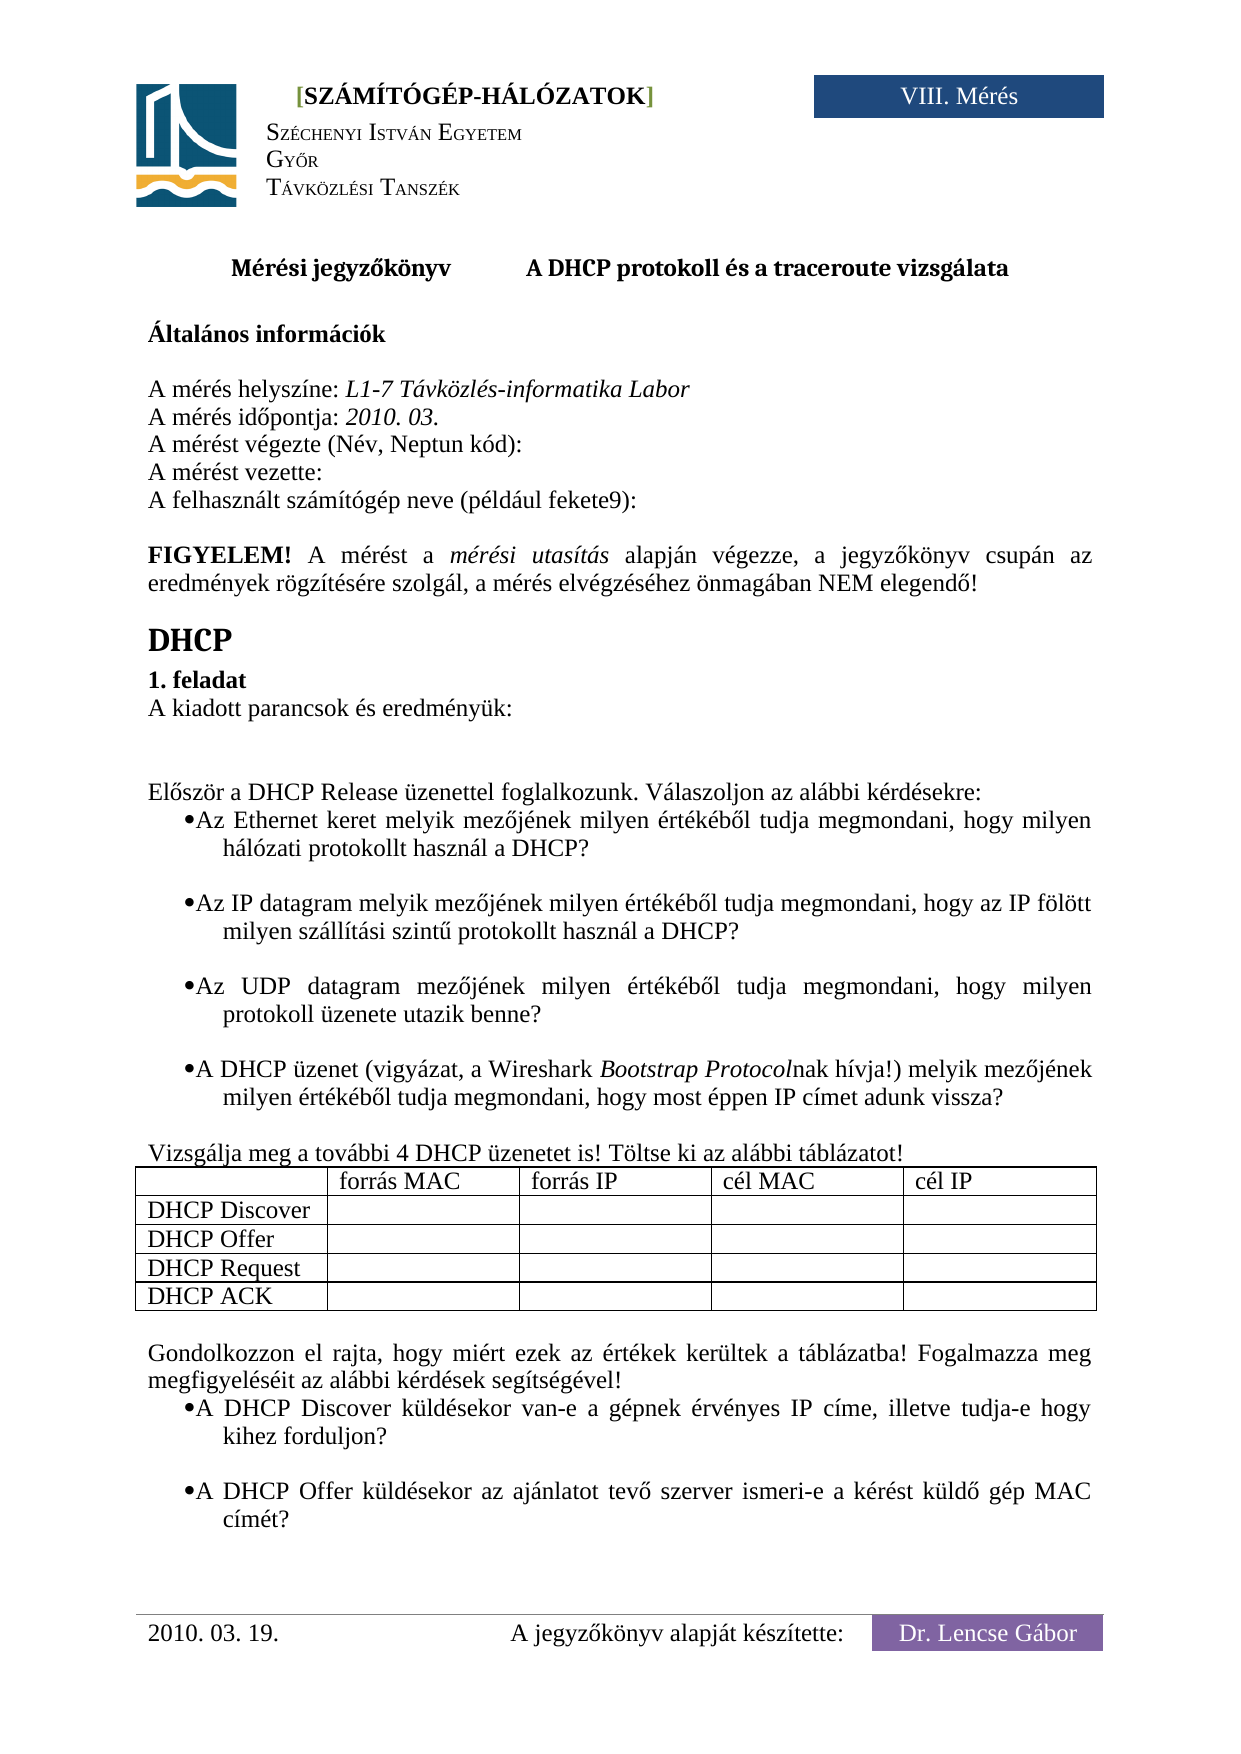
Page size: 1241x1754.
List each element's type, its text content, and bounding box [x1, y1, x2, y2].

table_cell DHCP Offer [136, 1225, 327, 1253]
text A mérés időpontja: 2010. 03. [148, 403, 1092, 431]
text Először a DHCP Release üzenettel foglalkozunk. Válaszoljon az alábbi kérdésekre: [148, 778, 1092, 806]
table_header forrás IP [520, 1168, 711, 1195]
list A DHCP Offer küldésekor az ajánlatot tevő szerver ismeri-e a kérést küldő gép MAC címét? [185, 1477, 1092, 1533]
list Az IP datagram melyik mezőjének milyen értékéből tudja megmondani, hogy az IP fölött milyen szállítási szintű protokollt használ a DHCP? [185, 889, 1092, 945]
list Az Ethernet keret melyik mezőjének milyen értékéből tudja megmondani, hogy milyen hálózati protokollt használ a DHCP? [185, 806, 1092, 862]
list A DHCP Discover küldésekor van-e a gépnek érvényes IP címe, illetve tudja-e hogy kihez forduljon? [185, 1394, 1092, 1450]
text A felhasznált számítógép neve (például fekete9): [148, 486, 1092, 514]
table_cell [520, 1196, 711, 1224]
list A DHCP üzenet (vigyázat, a Wireshark Bootstrap Protocolnak hívja!) melyik mezőjének milyen értékéből tudja megmondani, hogy most éppen IP címet adunk vissza? [185, 1056, 1092, 1111]
table_cell [904, 1225, 1096, 1253]
table_header forrás MAC [328, 1168, 519, 1195]
table_cell [520, 1283, 711, 1310]
text Gondolkozzon el rajta, hogy miért ezek az értékek kerültek a táblázatba! Fogalmazza meg megfigyeléséit az alábbi kérdések segítségével! [148, 1339, 1092, 1394]
table_cell [328, 1283, 519, 1310]
text A mérést vezette: [148, 458, 1092, 486]
text Vizsgálja meg a további 4 DHCP üzenetet is! Töltse ki az alábbi táblázatot! [148, 1139, 1092, 1166]
table_cell DHCP Request [136, 1254, 327, 1281]
picture [136, 84, 237, 207]
table_cell [904, 1254, 1096, 1281]
text FIGYELEM! A mérést a mérési utasítás alapján végezze, a jegyzőkönyv csupán az eredmények rögzítésére szolgál, a mérés elvégzéséhez önmagában NEM elegendő! [148, 541, 1092, 597]
table_cell [712, 1196, 903, 1224]
text A kiadott parancsok és eredményük: [148, 694, 1092, 722]
table_cell [904, 1196, 1096, 1224]
table_cell [520, 1225, 711, 1253]
table_cell [328, 1254, 519, 1281]
table_cell [328, 1196, 519, 1224]
text A mérés helyszíne: L1-7 Távközlés-informatika Labor [148, 375, 1092, 403]
table_cell DHCP ACK [136, 1283, 327, 1310]
table_header cél IP [904, 1168, 1096, 1195]
table_cell DHCP Discover [136, 1196, 327, 1224]
table_header [136, 1168, 327, 1195]
table_cell [712, 1225, 903, 1253]
text Általános információk [148, 320, 1092, 347]
table_cell [520, 1254, 711, 1281]
table_cell [328, 1225, 519, 1253]
subtitle DHCP [148, 622, 1092, 660]
text A mérést végezte (Név, Neptun kód): [148, 431, 1092, 458]
table_cell [904, 1283, 1096, 1310]
table_header cél MAC [712, 1168, 903, 1195]
text 1. feladat [148, 666, 1092, 694]
table_cell [712, 1283, 903, 1310]
table_cell [712, 1254, 903, 1281]
list Az UDP datagram mezőjének milyen értékéből tudja megmondani, hogy milyen protokoll üzenete utazik benne? [185, 972, 1092, 1028]
title Mérési jegyzőkönyv A DHCP protokoll és a traceroute vizsgálata [148, 253, 1092, 282]
